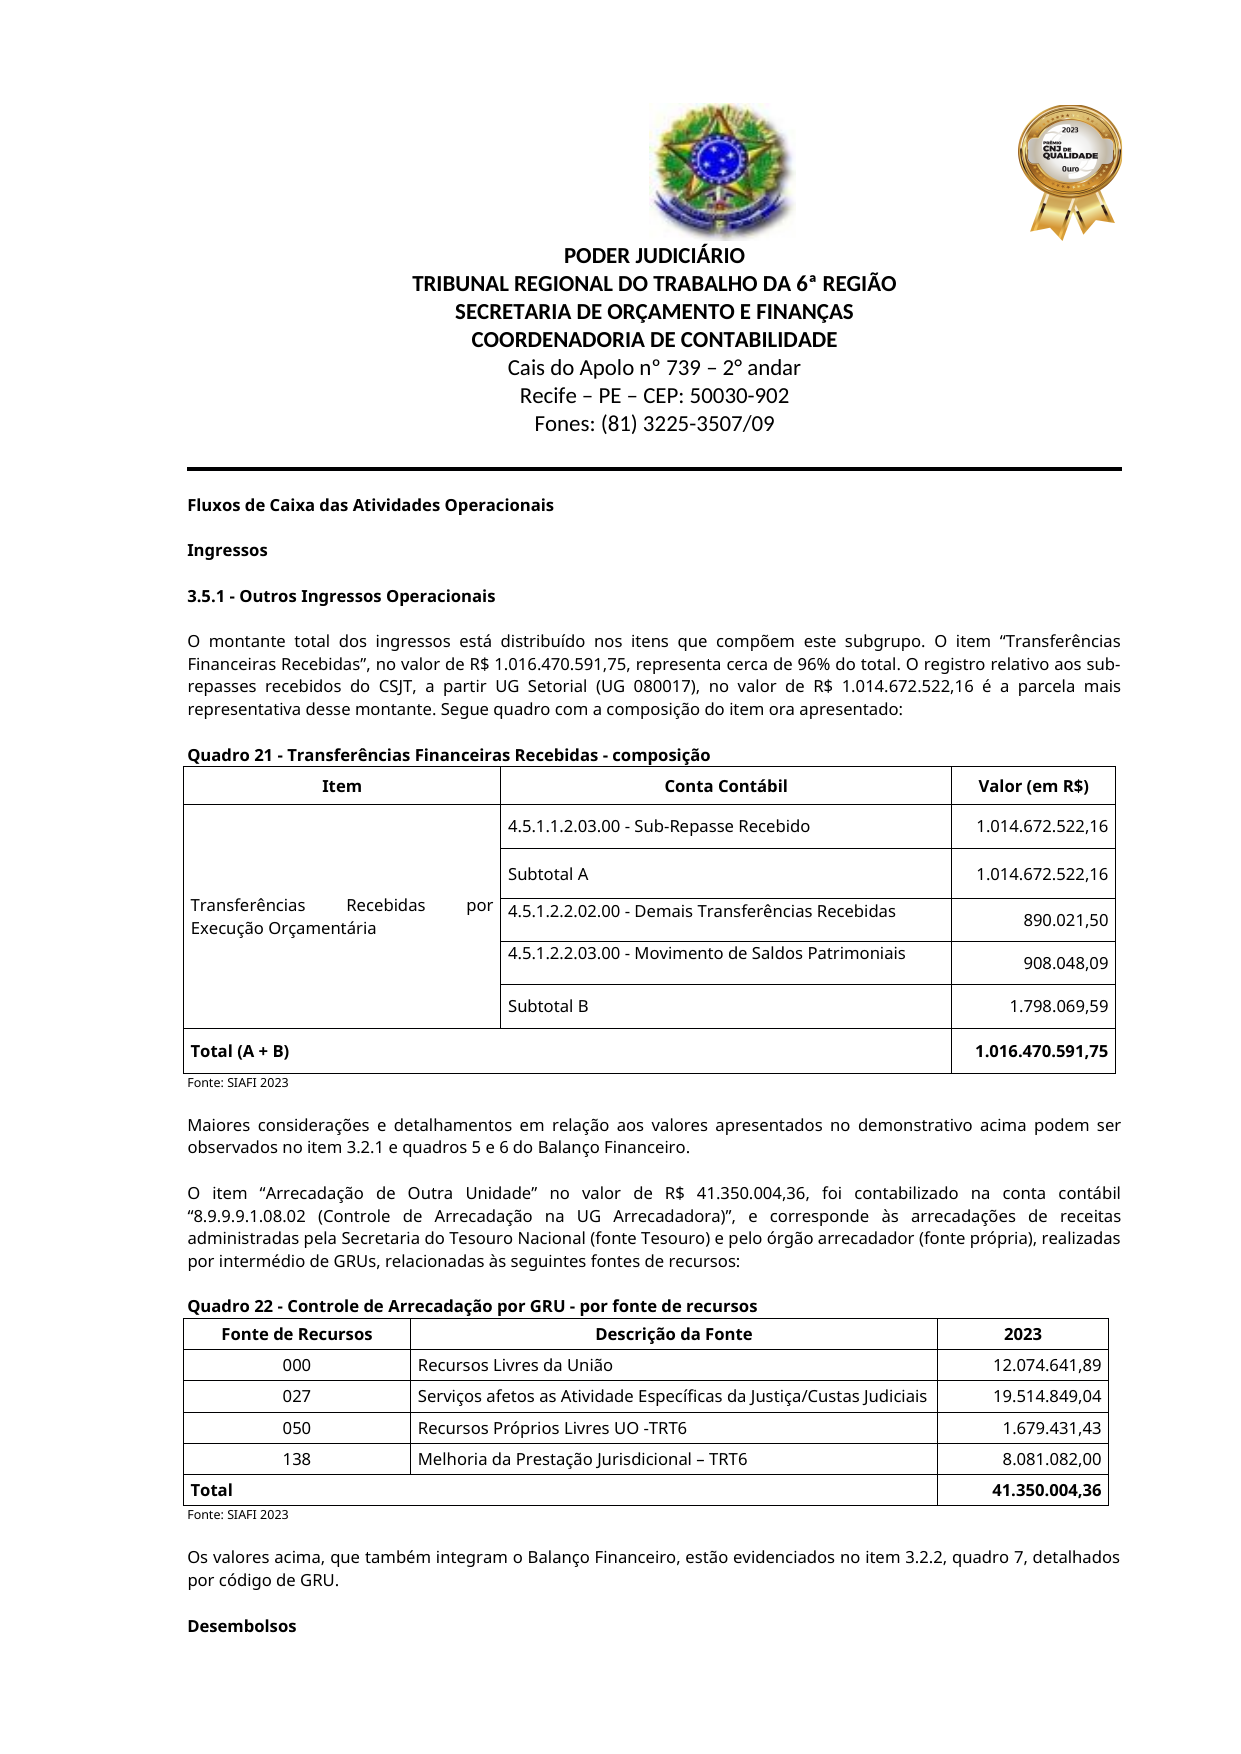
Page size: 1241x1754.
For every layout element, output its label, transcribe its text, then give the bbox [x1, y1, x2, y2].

table_cell 027 [184, 1381, 410, 1412]
table_cell Serviços afetos as Atividade Específicas da Justiça/Custas Judiciais [411, 1381, 937, 1412]
table_cell 138 [184, 1444, 410, 1474]
subtitle Fonte: SIAFI 2023 [187, 1074, 1122, 1091]
subtitle Os valores acima, que também integram o Balanço Financeiro, estão evidenciados no item 3.2.2, quadro 7, detalhados por código de GRU. [187, 1546, 1122, 1592]
table_cell 1.014.672.522,16 [952, 849, 1115, 898]
subtitle O item “Arrecadação de Outra Unidade” no valor de R$ 41.350.004,36, foi contabilizado na conta contábil “8.9.9.9.1.08.02 (Controle de Arrecadação na UG Arrecadadora)”, e corresponde às arrecadações de receitas administradas pela Secretaria do Tesouro Nacional (fonte Tesouro) e pelo órgão arrecadador (fonte própria), realizadas por intermédio de GRUs, relacionadas às seguintes fontes de recursos: [187, 1182, 1122, 1272]
table_cell 050 [184, 1413, 410, 1443]
subtitle Fonte: SIAFI 2023 [187, 1506, 1122, 1523]
table_cell 41.350.004,36 [938, 1475, 1108, 1505]
table_cell 890.021,50 [952, 899, 1115, 941]
subtitle 3.5.1 - Outros Ingressos Operacionais [187, 584, 1122, 607]
subtitle O montante total dos ingressos está distribuído nos itens que compõem este subgrupo. O item “Transferências Financeiras Recebidas”, no valor de R$ 1.016.470.591,75, representa cerca de 96% do total. O registro relativo aos sub-repasses recebidos do CSJT, a partir UG Setorial (UG 080017), no valor de R$ 1.014.672.522,16 é a parcela mais representativa desse montante. Segue quadro com a composição do item ora apresentado: [187, 629, 1122, 720]
table_cell 4.5.1.2.2.02.00 - Demais Transferências Recebidas [501, 899, 951, 941]
table_cell Total (A + B) [184, 1029, 951, 1073]
table_cell Subtotal B [501, 985, 951, 1027]
table_cell Melhoria da Prestação Jurisdicional – TRT6 [411, 1444, 937, 1474]
table_cell 4.5.1.2.2.03.00 - Movimento de Saldos Patrimoniais [501, 942, 951, 984]
table_cell Transferências Recebidas por Execução Orçamentária [184, 805, 500, 1027]
table_header Valor (em R$) [952, 767, 1115, 804]
table_header Item [184, 767, 500, 804]
table_cell 12.074.641,89 [938, 1350, 1108, 1380]
table_cell 19.514.849,04 [938, 1381, 1108, 1412]
subtitle Maiores considerações e detalhamentos em relação aos valores apresentados no demonstrativo acima podem ser observados no item 3.2.1 e quadros 5 e 6 do Balanço Financeiro. [187, 1113, 1122, 1159]
table_header Descrição da Fonte [411, 1319, 937, 1349]
picture [649, 103, 796, 241]
subtitle Ingressos [187, 539, 1122, 561]
table_cell 908.048,09 [952, 942, 1115, 984]
table_cell 1.016.470.591,75 [952, 1029, 1115, 1073]
table_cell Total [184, 1475, 937, 1505]
table_cell 1.014.672.522,16 [952, 805, 1115, 848]
table_header 2023 [938, 1319, 1108, 1349]
table_cell 1.679.431,43 [938, 1413, 1108, 1443]
table_cell Subtotal A [501, 849, 951, 898]
table_cell 1.798.069,59 [952, 985, 1115, 1027]
table_cell Recursos Livres da União [411, 1350, 937, 1380]
table_header Conta Contábil [501, 767, 951, 804]
table_cell Recursos Próprios Livres UO -TRT6 [411, 1413, 937, 1443]
subtitle Quadro 21 - Transferências Financeiras Recebidas - composição [187, 743, 1122, 766]
subtitle Fluxos de Caixa das Atividades Operacionais [187, 493, 1122, 516]
picture [1018, 105, 1123, 241]
table_cell 8.081.082,00 [938, 1444, 1108, 1474]
subtitle Quadro 22 - Controle de Arrecadação por GRU - por fonte de recursos [187, 1295, 1122, 1318]
table_header Fonte de Recursos [184, 1319, 410, 1349]
table_cell 000 [184, 1350, 410, 1380]
subtitle Desembolsos [187, 1614, 1122, 1637]
table_cell 4.5.1.1.2.03.00 - Sub-Repasse Recebido [501, 805, 951, 848]
